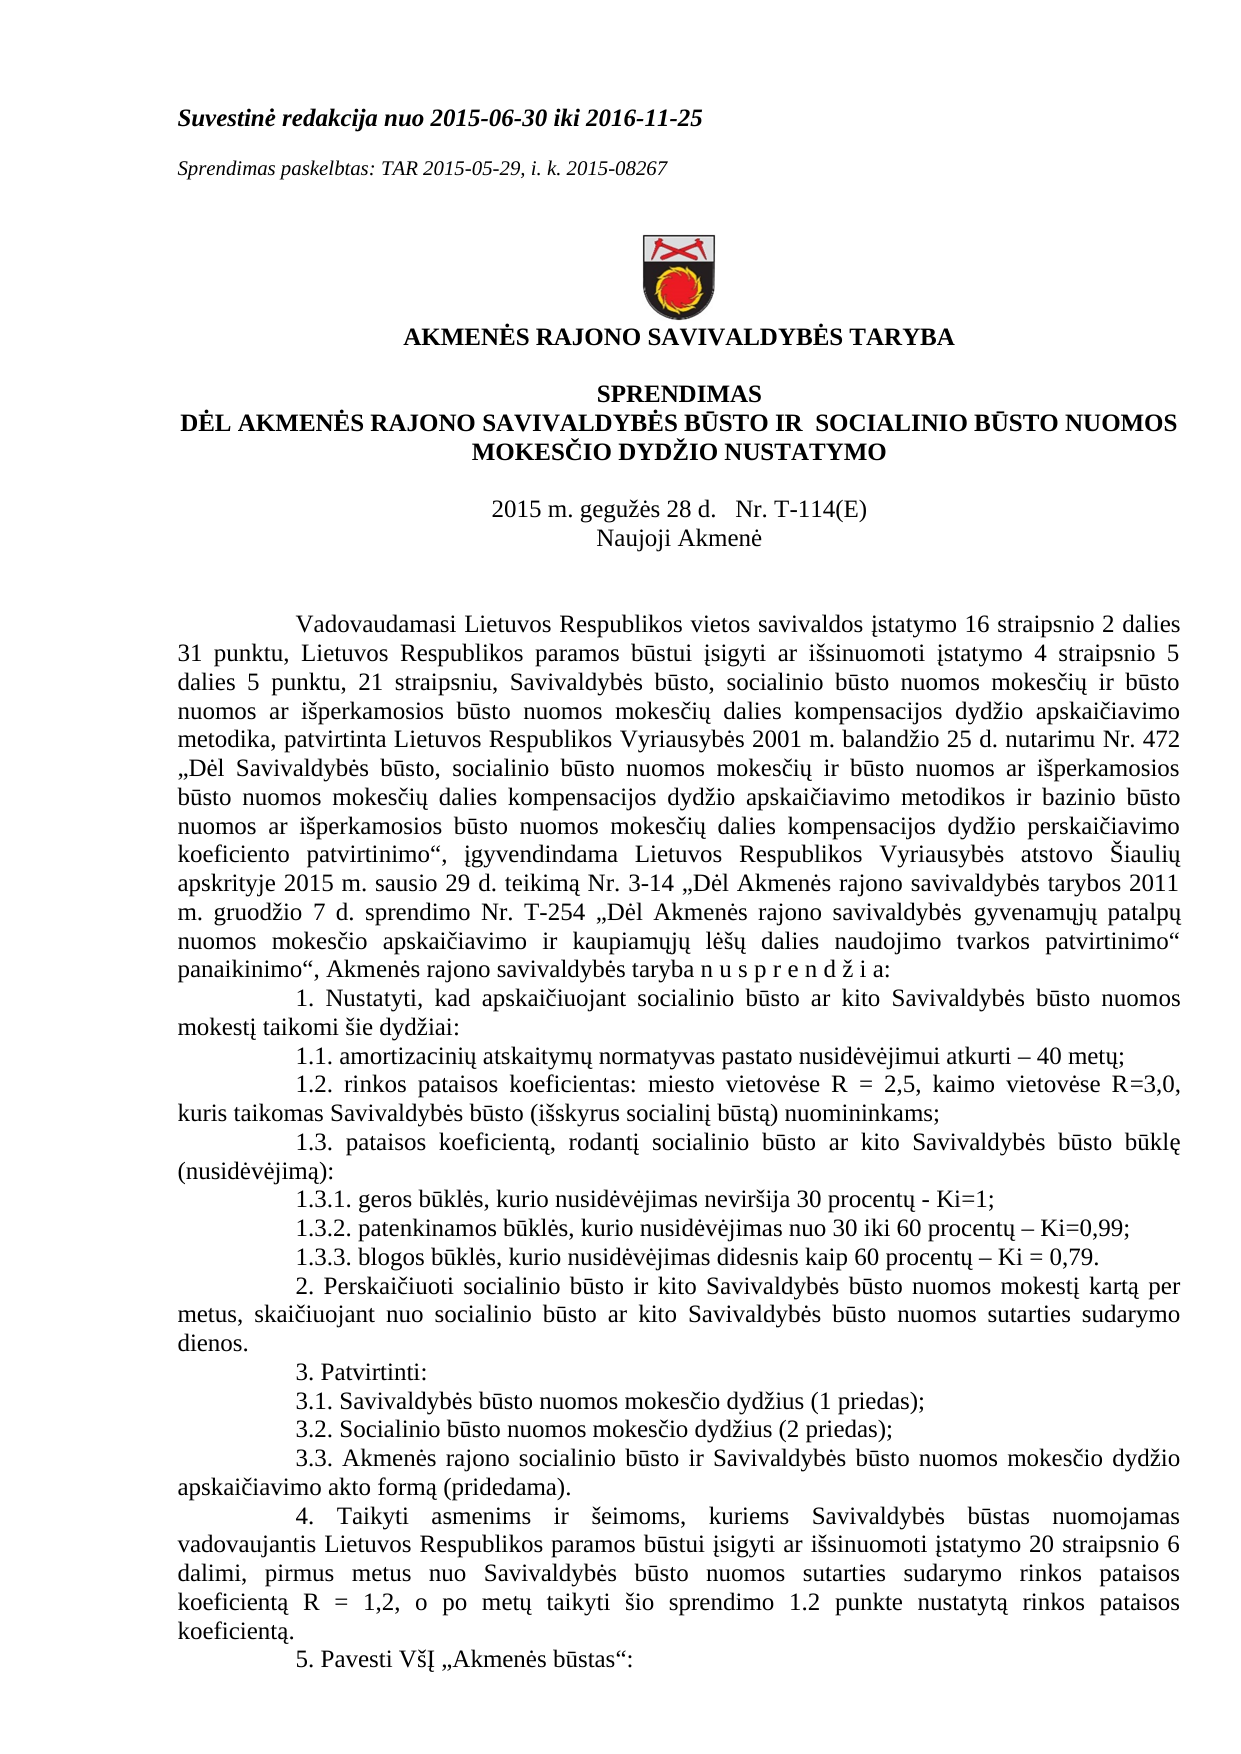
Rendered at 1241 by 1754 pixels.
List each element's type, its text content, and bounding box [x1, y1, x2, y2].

text 1. Nustatyti, kad apskaičiuojant socialinio būsto ar kito Savivaldybės būsto nuomos mokestį taikomi šie dydžiai: [177, 983, 1181, 1041]
text AKMENĖS RAJONO SAVIVALDYBĖS TARYBA [177, 322, 1181, 351]
text 1.3.1. geros būklės, kurio nusidėvėjimas neviršija 30 procentų - Ki=1; [177, 1184, 1181, 1213]
text Vadovaudamasi Lietuvos Respublikos vietos savivaldos įstatymo 16 straipsnio 2 dalies 31 punktu, Lietuvos Respublikos paramos būstui įsigyti ar išsinuomoti įstatymo 4 straipsnio 5 dalies 5 punktu, 21 straipsniu, Savivaldybės būsto, socialinio būsto nuomos mokesčių ir būsto nuomos ar išperkamosios būsto nuomos mokesčių dalies kompensacijos dydžio apskaičiavimo metodika, patvirtinta Lietuvos Respublikos Vyriausybės 2001 m. balandžio 25 d. nutarimu Nr. 472 „Dėl Savivaldybės būsto, socialinio būsto nuomos mokesčių ir būsto nuomos ar išperkamosios būsto nuomos mokesčių dalies kompensacijos dydžio apskaičiavimo metodikos ir bazinio būsto nuomos ar išperkamosios būsto nuomos mokesčių dalies kompensacijos dydžio perskaičiavimo koeficiento patvirtinimo“, įgyvendindama Lietuvos Respublikos Vyriausybės atstovo Šiaulių apskrityje 2015 m. sausio 29 d. teikimą Nr. 3-14 „Dėl Akmenės rajono savivaldybės tarybos 2011 m. gruodžio 7 d. sprendimo Nr. T-254 „Dėl Akmenės rajono savivaldybės gyvenamųjų patalpų nuomos mokesčio apskaičiavimo ir kaupiamųjų lėšų dalies naudojimo tvarkos patvirtinimo“ panaikinimo“, Akmenės rajono savivaldybės taryba n u s p r e n d ž i a: [177, 609, 1181, 983]
text 1.2. rinkos pataisos koeficientas: miesto vietovėse R = 2,5, kaimo vietovėse R=3,0, kuris taikomas Savivaldybės būsto (išskyrus socialinį būstą) nuomininkams; [177, 1069, 1181, 1127]
text 1.3.2. patenkinamos būklės, kurio nusidėvėjimas nuo 30 iki 60 procentų – Ki=0,99; [177, 1213, 1181, 1242]
text DĖL AKMENĖS RAJONO SAVIVALDYBĖS BŪSTO IR SOCIALINIO BŪSTO NUOMOS MOKESČIO DYDŽIO NUSTATYMO [177, 408, 1181, 466]
text Naujoji Akmenė [177, 523, 1181, 552]
text 1.1. amortizacinių atskaitymų normatyvas pastato nusidėvėjimui atkurti – 40 metų; [177, 1041, 1181, 1069]
text Sprendimas paskelbtas: TAR 2015-05-29, i. k. 2015-08267 [177, 156, 1181, 180]
text 3.2. Socialinio būsto nuomos mokesčio dydžius (2 priedas); [177, 1414, 1181, 1443]
text 1.3. pataisos koeficientą, rodantį socialinio būsto ar kito Savivaldybės būsto būklę (nusidėvėjimą): [177, 1127, 1181, 1184]
text 2015 m. gegužės 28 d. Nr. T-114(E) [177, 494, 1181, 523]
text 3.1. Savivaldybės būsto nuomos mokesčio dydžius (1 priedas); [177, 1386, 1181, 1414]
text 5. Pavesti VšĮ „Akmenės būstas“: [177, 1644, 1181, 1673]
text Suvestinė redakcija nuo 2015-06-30 iki 2016-11-25 [177, 103, 1181, 132]
text 1.3.3. blogos būklės, kurio nusidėvėjimas didesnis kaip 60 procentų – Ki = 0,79. [177, 1242, 1181, 1271]
text 3.3. Akmenės rajono socialinio būsto ir Savivaldybės būsto nuomos mokesčio dydžio apskaičiavimo akto formą (pridedama). [177, 1443, 1181, 1501]
text 4. Taikyti asmenims ir šeimoms, kuriems Savivaldybės būstas nuomojamas vadovaujantis Lietuvos Respublikos paramos būstui įsigyti ar išsinuomoti įstatymo 20 straipsnio 6 dalimi, pirmus metus nuo Savivaldybės būsto nuomos sutarties sudarymo rinkos pataisos koeficientą R = 1,2, o po metų taikyti šio sprendimo 1.2 punkte nustatytą rinkos pataisos koeficientą. [177, 1501, 1181, 1644]
text 3. Patvirtinti: [177, 1357, 1181, 1386]
text 2. Perskaičiuoti socialinio būsto ir kito Savivaldybės būsto nuomos mokestį kartą per metus, skaičiuojant nuo socialinio būsto ar kito Savivaldybės būsto nuomos sutarties sudarymo dienos. [177, 1271, 1181, 1357]
text SPRENDIMAS [177, 379, 1181, 408]
